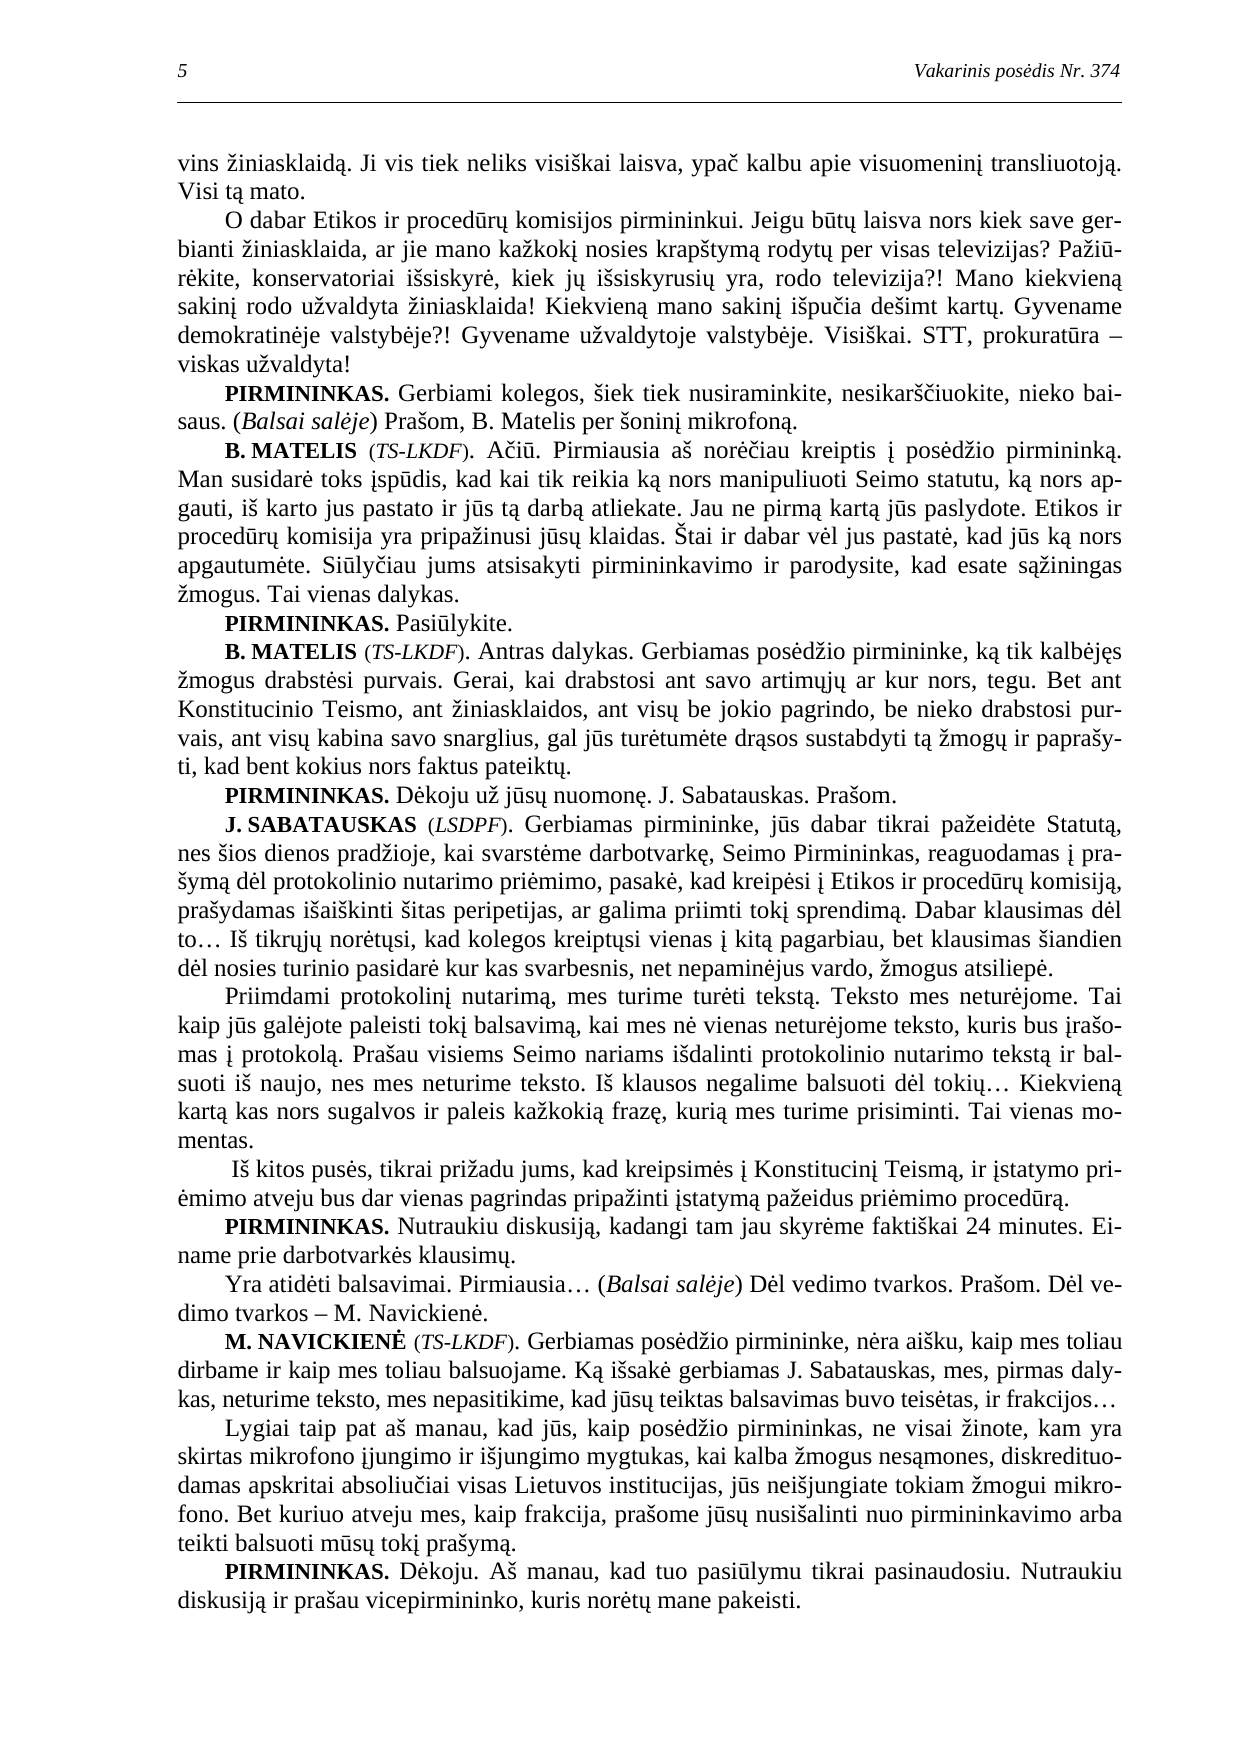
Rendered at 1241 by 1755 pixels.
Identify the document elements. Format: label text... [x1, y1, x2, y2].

text PIRMININKAS. Nu­trau­kiu dis­ku­si­ją, ka­dan­gi tam jau sky­rė­me fak­tiš­kai 24 mi­nu­tes. Ei­na­me prie dar­bo­tvarkės klau­si­mų. [177, 1211, 1122, 1269]
text O da­bar Eti­kos ir pro­ce­dū­rų ko­mi­si­jos pir­mi­nin­kui. Jei­gu bū­tų lais­va nors kiek sa­ve ger­bian­ti ži­niask­lai­da, ar jie ma­no kaž­ko­kį no­sies krapš­ty­mą ro­dy­tų per vi­sas te­le­vi­zi­jas? Pa­žiū­rė­ki­te, kon­ser­va­to­riai iš­si­sky­rė, kiek jų iš­si­sky­ru­sių yra, ro­do te­le­vi­zi­ja?! Ma­no kiek­vie­ną saki­nį ro­do už­val­dy­ta ži­niask­lai­da! Kiek­vie­ną ma­no sa­ki­nį iš­pu­čia de­šimt kar­tų. Gy­ve­na­me de­mo­kra­tinėje vals­ty­bė­je?! Gy­ve­na­me už­val­dy­to­je vals­ty­bė­je. Vi­siš­kai. STT, pro­ku­ra­tū­ra – vis­kas už­val­dy­ta! [177, 205, 1122, 378]
text PIRMININKAS. Pa­siū­ly­ki­te. [177, 608, 1122, 636]
text J. SABATAUSKAS (LSDPF). Ger­bia­mas pir­mi­nin­ke, jūs da­bar tik­rai pa­žei­dė­te Sta­tu­tą, nes šios die­nos pra­džio­je, kai svars­tė­me dar­bo­tvarkę, Sei­mo Pir­mi­nin­kas, re­a­guo­da­mas į pra­šy­mą dėl pro­to­ko­li­nio nu­ta­ri­mo pri­ėmi­mo, pa­sa­kė, kad krei­pė­si į Eti­kos ir pro­ce­dū­rų ko­mi­si­ją, pra­šy­da­mas iš­aiš­kin­ti ši­tas pe­ri­pe­ti­jas, ar ga­li­ma pri­im­ti to­kį spren­di­mą. Da­bar klau­si­mas dėl to… Iš tik­rų­jų no­rė­tų­si, kad ko­le­gos kreip­tų­si vie­nas į ki­tą pa­gar­biau, bet klau­si­mas šian­dien dėl no­sies tu­ri­nio pa­si­da­rė kur kas svar­bes­nis, net ne­pa­mi­nė­jus var­do, žmo­gus at­si­lie­pė. [177, 809, 1122, 981]
text PIRMININKAS. Dė­ko­ju. Aš ma­nau, kad tuo pa­siū­ly­mu tik­rai pa­si­nau­do­siu. Nu­trau­kiu dis­ku­si­ją ir pra­šau vi­ce­pir­mi­nin­ko, ku­ris no­rė­tų ma­ne pa­keis­ti. [177, 1556, 1122, 1614]
text Iš ki­tos pu­sės, tik­rai pri­ža­du jums, kad kreip­si­mės į Kon­sti­tu­ci­nį Teis­mą, ir įsta­ty­mo pri­ėmi­mo at­ve­ju bus dar vie­nas pa­grin­das pri­pa­žin­ti įsta­ty­mą pa­žei­dus pri­ėmi­mo pro­ce­dū­rą. [177, 1154, 1122, 1211]
text PIRMININKAS. Dė­ko­ju už jū­sų nuo­mo­nę. J. Sa­ba­taus­kas. Pra­šom. [177, 780, 1122, 809]
text Ly­giai taip pat aš ma­nau, kad jūs, kaip po­sė­džio pir­mi­nin­kas, ne vi­sai ži­no­te, kam yra skir­tas mik­ro­fo­no įjun­gi­mo ir iš­jun­gi­mo myg­tu­kas, kai kal­ba žmo­gus ne­są­mo­nes, dis­kre­di­tuo­da­mas ap­skri­tai ab­so­liu­čiai vi­sas Lie­tu­vos ins­ti­tu­ci­jas, jūs ne­iš­jun­gia­te to­kiam žmo­gui mik­ro­fo­no. Bet ku­riuo at­ve­ju mes, kaip frak­ci­ja, pra­šo­me jū­sų nu­si­ša­lin­ti nuo pir­mi­nin­ka­vi­mo ar­ba teik­ti bal­suo­ti mū­sų to­kį pra­šy­mą. [177, 1413, 1122, 1556]
text B. MATELIS (TS-LKDF). Ačiū. Pir­miau­sia aš no­rė­čiau kreip­tis į po­sė­džio pir­mi­nin­ką. Man su­si­da­rė toks įspū­dis, kad kai tik rei­kia ką nors ma­ni­pu­liuo­ti Sei­mo sta­tu­tu, ­ką nors ap­gau­ti, iš kar­to jus pa­sta­to ir jūs tą dar­bą at­lie­ka­te. Jau ne pir­mą kar­tą jūs pa­sly­do­te. Eti­kos ir pro­ce­dū­rų ko­mi­si­ja yra pri­pa­ži­nu­si jū­sų klai­das. Štai ir da­bar vėl jus pa­sta­tė, kad jūs ­ką nors apgau­tu­mė­te. Siū­ly­čiau jums at­si­sa­ky­ti pir­mi­nin­ka­vi­mo ir pa­ro­dy­si­te, kad esa­te są­ži­nin­gas žmo­gus. Tai vie­nas da­ly­kas. [177, 435, 1122, 608]
text M. NAVICKIENĖ (TS-LKDF). Ger­bia­mas po­sė­džio pir­mi­nin­ke, nė­ra aiš­ku, kaip mes to­liau dir­ba­me ir kaip mes to­liau bal­suo­ja­me. Ką iš­sa­kė ger­bia­mas J. Sa­ba­taus­kas, mes, pir­mas da­ly­kas, ne­tu­ri­me teks­to, mes ne­pa­si­ti­ki­me, kad jū­sų teik­tas bal­sa­vi­mas bu­vo tei­sė­tas, ir frak­ci­jos… [177, 1326, 1122, 1413]
text PIRMININKAS. Ger­bia­mi ko­le­gos, šiek tiek nu­si­ra­min­ki­te, ne­si­karš­čiuo­ki­te, nie­ko bai­saus. (Bal­sai sa­lė­je) Pra­šom, B. Ma­te­lis per šo­ni­nį mik­ro­fo­ną. [177, 378, 1122, 435]
text Pri­im­da­mi pro­to­ko­li­nį nu­ta­ri­mą, mes tu­ri­me tu­rė­ti teks­tą. Teks­to mes ne­tu­rė­jo­me. Tai kaip jūs ga­lė­jo­te pa­leis­ti to­kį bal­sa­vi­mą, kai mes nė vie­nas ne­tu­rė­jo­me teks­to, ku­ris bus įra­šo­mas į pro­to­ko­lą. Pra­šau vi­siems Sei­mo na­riams iš­da­lin­ti pro­to­ko­li­nio nu­ta­ri­mo teks­tą ir bal­suo­ti iš nau­jo, nes mes ne­tu­ri­me teks­to. Iš klau­sos ne­ga­li­me bal­suo­ti dėl to­kių… Kiek­vie­ną kar­tą kas nors su­gal­vos ir pa­leis kaž­ko­kią fra­zę, ku­rią mes tu­ri­me pri­si­min­ti. Tai vie­nas mo­men­tas. [177, 981, 1122, 1154]
text Yra ati­dė­ti bal­sa­vi­mai. Pir­miau­sia… (Bal­sai sa­lė­je) Dėl ve­di­mo tvar­kos. Pra­šom. Dėl ve­di­mo tvar­kos – M. Na­vic­kie­nė. [177, 1269, 1122, 1326]
text B. MATELIS (TS-LKDF). Ant­ras da­ly­kas. Ger­bia­mas po­sė­džio pir­mi­nin­ke, ką tik kal­bė­jęs žmo­gus drabs­tė­si pur­vais. Ge­rai, kai drabs­to­si ant sa­vo ar­ti­mų­jų ar kur nors, te­gu. Bet ant Kon­sti­tu­ci­nio Teis­mo, ant ži­niask­lai­dos, ant vi­sų be jo­kio pa­grin­do, be nie­ko drabs­to­si pur­vais, ant vi­sų ka­bi­na sa­vo snar­glius, gal jūs tu­rė­tu­mė­te drą­sos su­stab­dy­ti tą žmo­gų ir pa­pra­šy­ti, kad bent ko­kius nors fak­tus pa­teik­tų. [177, 636, 1122, 780]
text vins ži­niask­lai­dą. Ji vis tiek ne­liks vi­siš­kai lais­va, ypač kal­bu apie vi­suo­me­ni­nį tran­sliuo­to­ją. Vi­si tą ma­to. [177, 148, 1122, 205]
